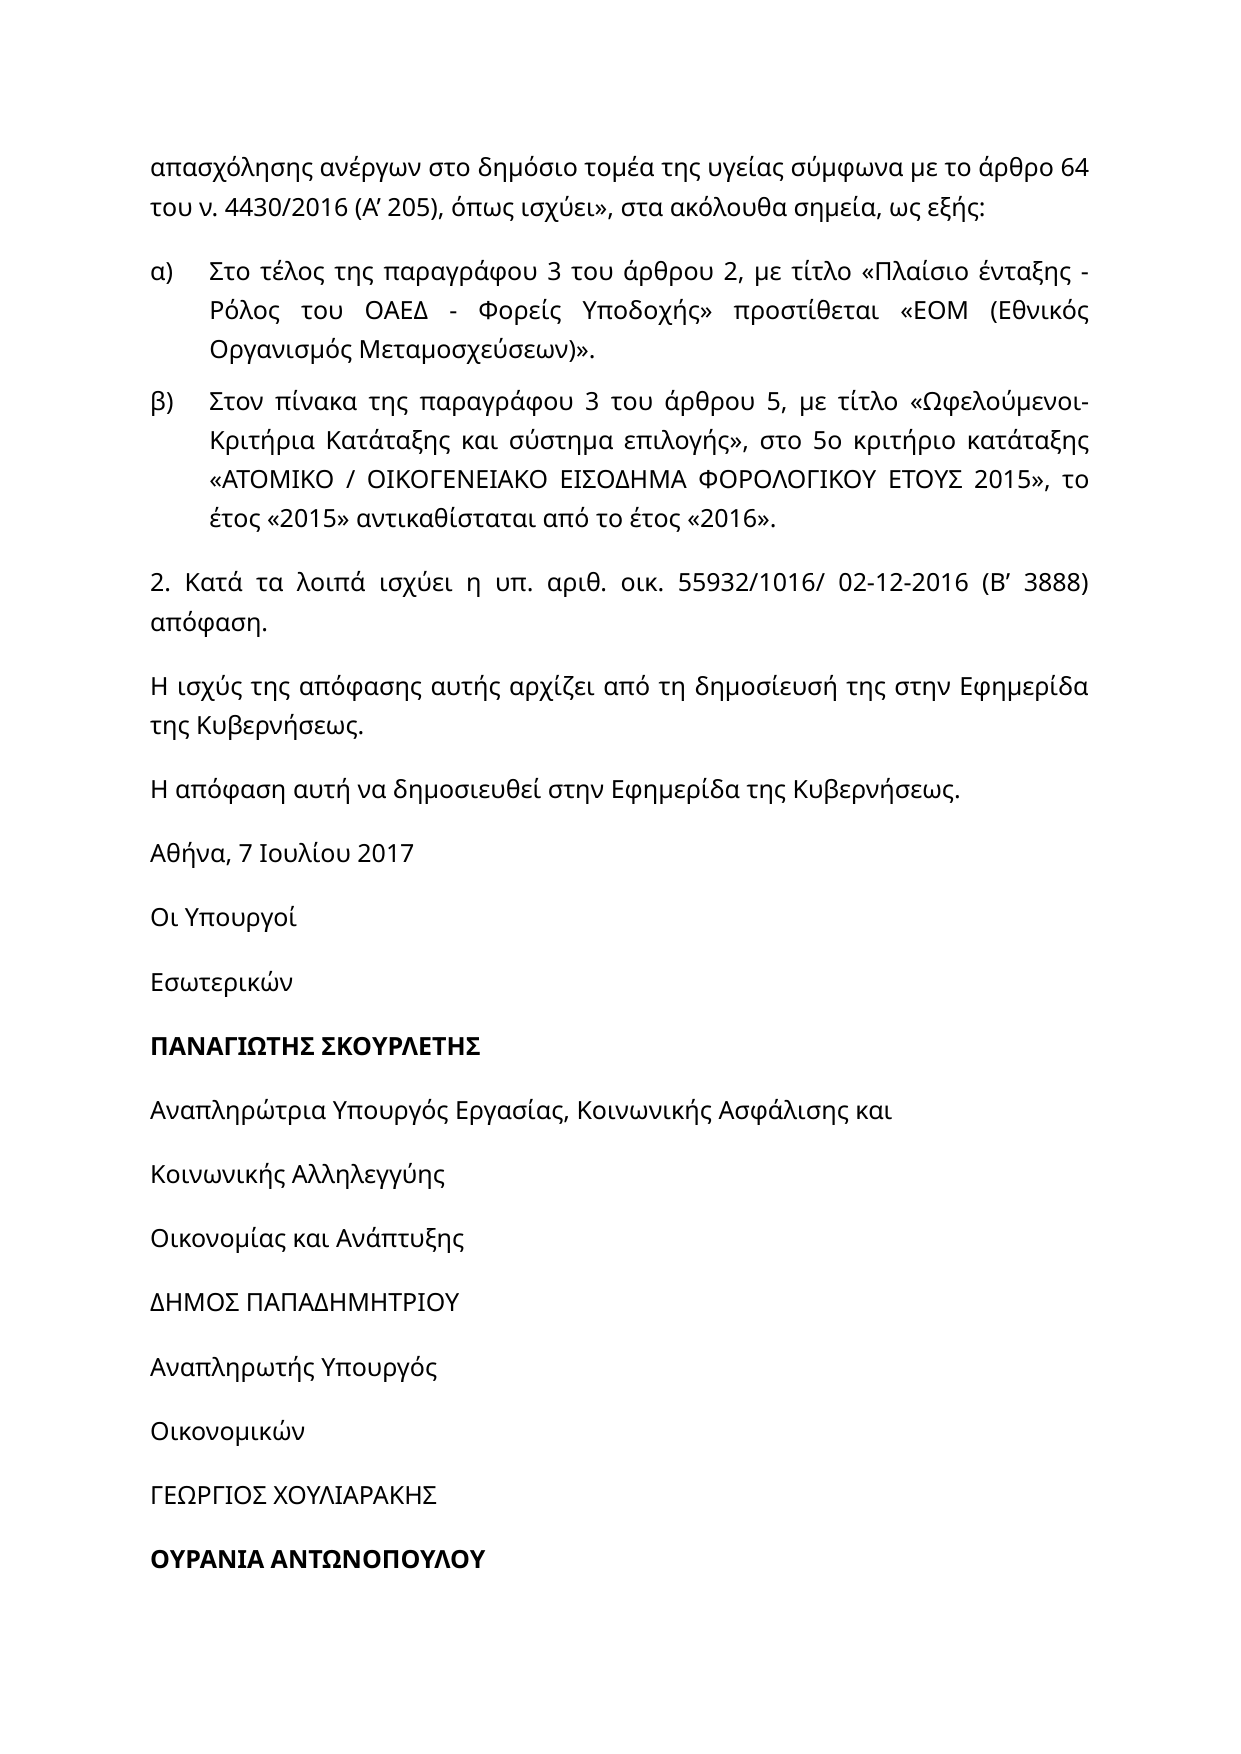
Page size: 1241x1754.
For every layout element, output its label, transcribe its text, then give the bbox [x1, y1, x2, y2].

text 2. Κατά τα λοιπά ισχύει η υπ. αριθ. οικ. 55932/1016/ 02-12-2016 (Β’ 3888) απόφαση. [150, 565, 1090, 638]
text ΠΑΝΑΓΙΩΤΗΣ ΣΚΟΥΡΛΕΤΗΣ [150, 1028, 1090, 1062]
text Οικονομίας και Ανάπτυξης [150, 1221, 1090, 1255]
text ΓΕΩΡΓΙΟΣ ΧΟΥΛΙΑΡΑΚΗΣ [150, 1477, 1090, 1512]
text Οι Υπουργοί [150, 900, 1090, 934]
text Αναπληρώτρια Υπουργός Εργασίας, Κοινωνικής Ασφάλισης και [150, 1092, 1090, 1127]
text Εσωτερικών [150, 964, 1090, 998]
text απασχόλησης ανέργων στο δημόσιο τομέα της υγείας σύμφωνα με το άρθρο 64 του ν. 4430/2016 (Α’ 205), όπως ισχύει», στα ακόλουθα σημεία, ως εξής: [150, 150, 1090, 223]
text Οικονομικών [150, 1413, 1090, 1447]
text ΔΗΜΟΣ ΠΑΠΑΔΗΜΗΤΡΙΟΥ [150, 1285, 1090, 1319]
text Η απόφαση αυτή να δημοσιευθεί στην Εφημερίδα της Κυβερνήσεως. [150, 772, 1090, 806]
text Αναπληρωτής Υπουργός [150, 1349, 1090, 1383]
text Αθήνα, 7 Ιουλίου 2017 [150, 836, 1090, 870]
list α) Στο τέλος της παραγράφου 3 του άρθρου 2, με τίτλο «Πλαίσιο ένταξης - Ρόλος του ΟΑΕΔ - Φορείς Υποδοχής» προστίθεται «ΕΟΜ (Εθνικός Οργανισμός Μεταμοσχεύσεων)». [150, 253, 1090, 366]
list β) Στον πίνακα της παραγράφου 3 του άρθρου 5, με τίτλο «Ωφελούμενοι- Κριτήρια Κατάταξης και σύστημα επιλογής», στο 5ο κριτήριο κατάταξης «ΑΤΟΜΙΚΟ / ΟΙΚΟΓΕΝΕΙΑΚΟ ΕΙΣΟΔΗΜΑ ΦΟΡΟΛΟΓΙΚΟΥ ΕΤΟΥΣ 2015», το έτος «2015» αντικαθίσταται από το έτος «2016». [150, 383, 1090, 535]
text Κοινωνικής Αλληλεγγύης [150, 1157, 1090, 1191]
text Η ισχύς της απόφασης αυτής αρχίζει από τη δημοσίευσή της στην Εφημερίδα της Κυβερνήσεως. [150, 668, 1090, 742]
text ΟΥΡΑΝΙΑ ΑΝΤΩΝΟΠΟΥΛΟΥ [150, 1542, 1090, 1576]
